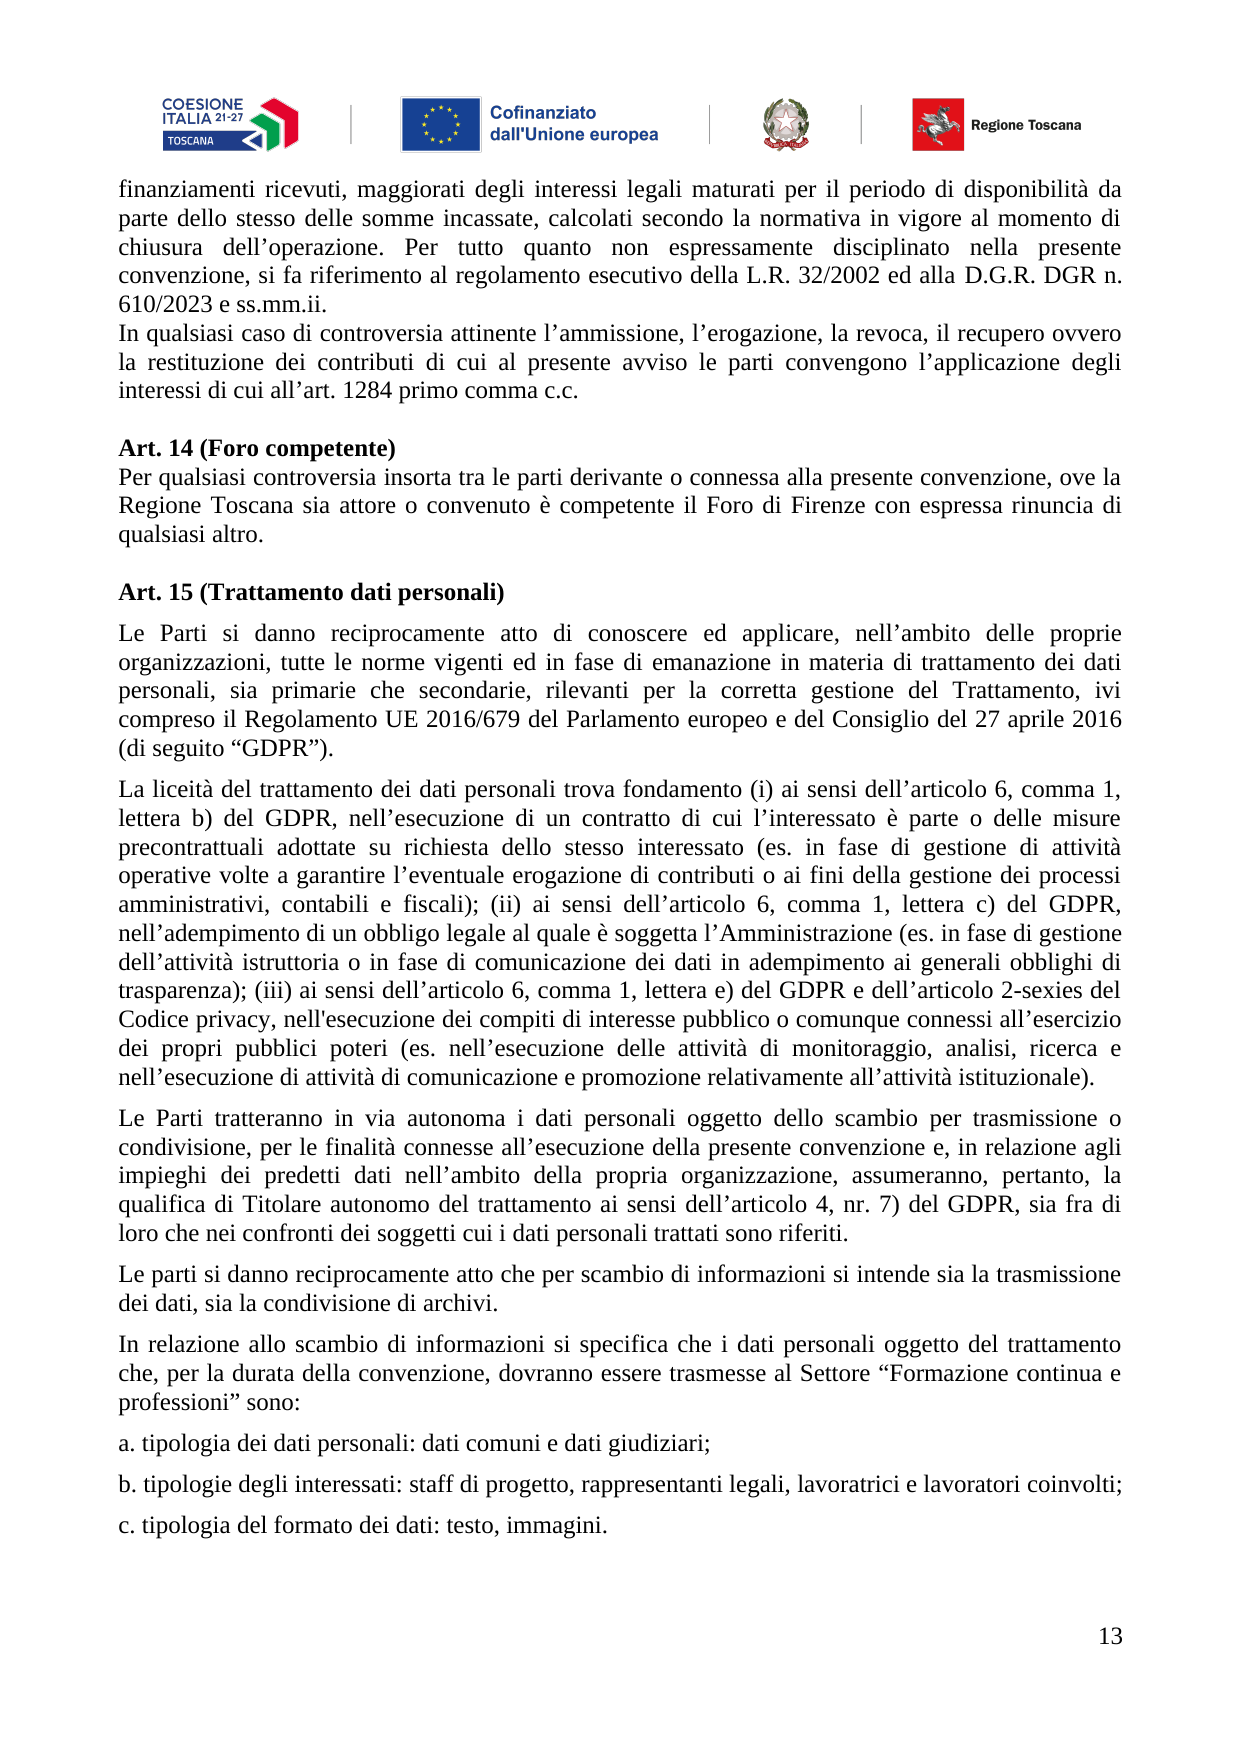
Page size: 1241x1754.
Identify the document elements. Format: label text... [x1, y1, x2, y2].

text c. tipologia del formato dei dati: testo, immagini. [118, 1511, 1123, 1539]
text La liceità del trattamento dei dati personali trova fondamento (i) ai sensi dell’articolo 6, comma 1, lettera b) del GDPR, nell’esecuzione di un contratto di cui l’interessato è parte o delle misure precontrattuali adottate su richiesta dello stesso interessato (es. in fase di gestione di attività operative volte a garantire l’eventuale erogazione di contributi o ai fini della gestione dei processi amministrativi, contabili e fiscali); (ii) ai sensi dell’articolo 6, comma 1, lettera c) del GDPR, nell’adempimento di un obbligo legale al quale è soggetta l’Amministrazione (es. in fase di gestione dell’attività istruttoria o in fase di comunicazione dei dati in adempimento ai generali obblighi di trasparenza); (iii) ai sensi dell’articolo 6, comma 1, lettera e) del GDPR e dell’articolo 2-sexies del Codice privacy, nell'esecuzione dei compiti di interesse pubblico o comunque connessi all’esercizio dei propri pubblici poteri (es. nell’esecuzione delle attività di monitoraggio, analisi, ricerca e nell’esecuzione di attività di comunicazione e promozione relativamente all’attività istituzionale). [118, 774, 1123, 1091]
text Le Parti tratteranno in via autonoma i dati personali oggetto dello scambio per trasmissione o condivisione, per le finalità connesse all’esecuzione della presente convenzione e, in relazione agli impieghi dei predetti dati nell’ambito della propria organizzazione, assumeranno, pertanto, la qualifica di Titolare autonomo del trattamento ai sensi dell’articolo 4, nr. 7) del GDPR, sia fra di loro che nei confronti dei soggetti cui i dati personali trattati sono riferiti. [118, 1103, 1123, 1247]
text Le parti si danno reciprocamente atto che per scambio di informazioni si intende sia la trasmissione dei dati, sia la condivisione di archivi. [118, 1259, 1123, 1317]
text Per qualsiasi controversia insorta tra le parti derivante o connessa alla presente convenzione, ove la Regione Toscana sia attore o convenuto è competente il Foro di Firenze con espressa rinuncia di qualsiasi altro. [118, 462, 1123, 548]
text Art. 15 (Trattamento dati personali) [118, 577, 1123, 606]
text b. tipologie degli interessati: staff di progetto, rappresentanti legali, lavoratrici e lavoratori coinvolti; [118, 1469, 1123, 1498]
text finanziamenti ricevuti, maggiorati degli interessi legali maturati per il periodo di disponibilità da parte dello stesso delle somme incassate, calcolati secondo la normativa in vigore al momento di chiusura dell’operazione. Per tutto quanto non espressamente disciplinato nella presente convenzione, si fa riferimento al regolamento esecutivo della L.R. 32/2002 ed alla D.G.R. DGR n. 610/2023 e ss.mm.ii. [118, 174, 1123, 318]
text Art. 14 (Foro competente) [118, 433, 1123, 462]
text In relazione allo scambio di informazioni si specifica che i dati personali oggetto del trattamento che, per la durata della convenzione, dovranno essere trasmesse al Settore “Formazione continua e professioni” sono: [118, 1329, 1123, 1416]
text Le Parti si danno reciprocamente atto di conoscere ed applicare, nell’ambito delle proprie organizzazioni, tutte le norme vigenti ed in fase di emanazione in materia di trattamento dei dati personali, sia primarie che secondarie, rilevanti per la corretta gestione del Trattamento, ivi compreso il Regolamento UE 2016/679 del Parlamento europeo e del Consiglio del 27 aprile 2016 (di seguito “GDPR”). [118, 618, 1123, 762]
text a. tipologia dei dati personali: dati comuni e dati giudiziari; [118, 1428, 1123, 1457]
text In qualsiasi caso di controversia attinente l’ammissione, l’erogazione, la revoca, il recupero ovvero la restituzione dei contributi di cui al presente avviso le parti convengono l’applicazione degli interessi di cui all’art. 1284 primo comma c.c. [118, 318, 1123, 404]
